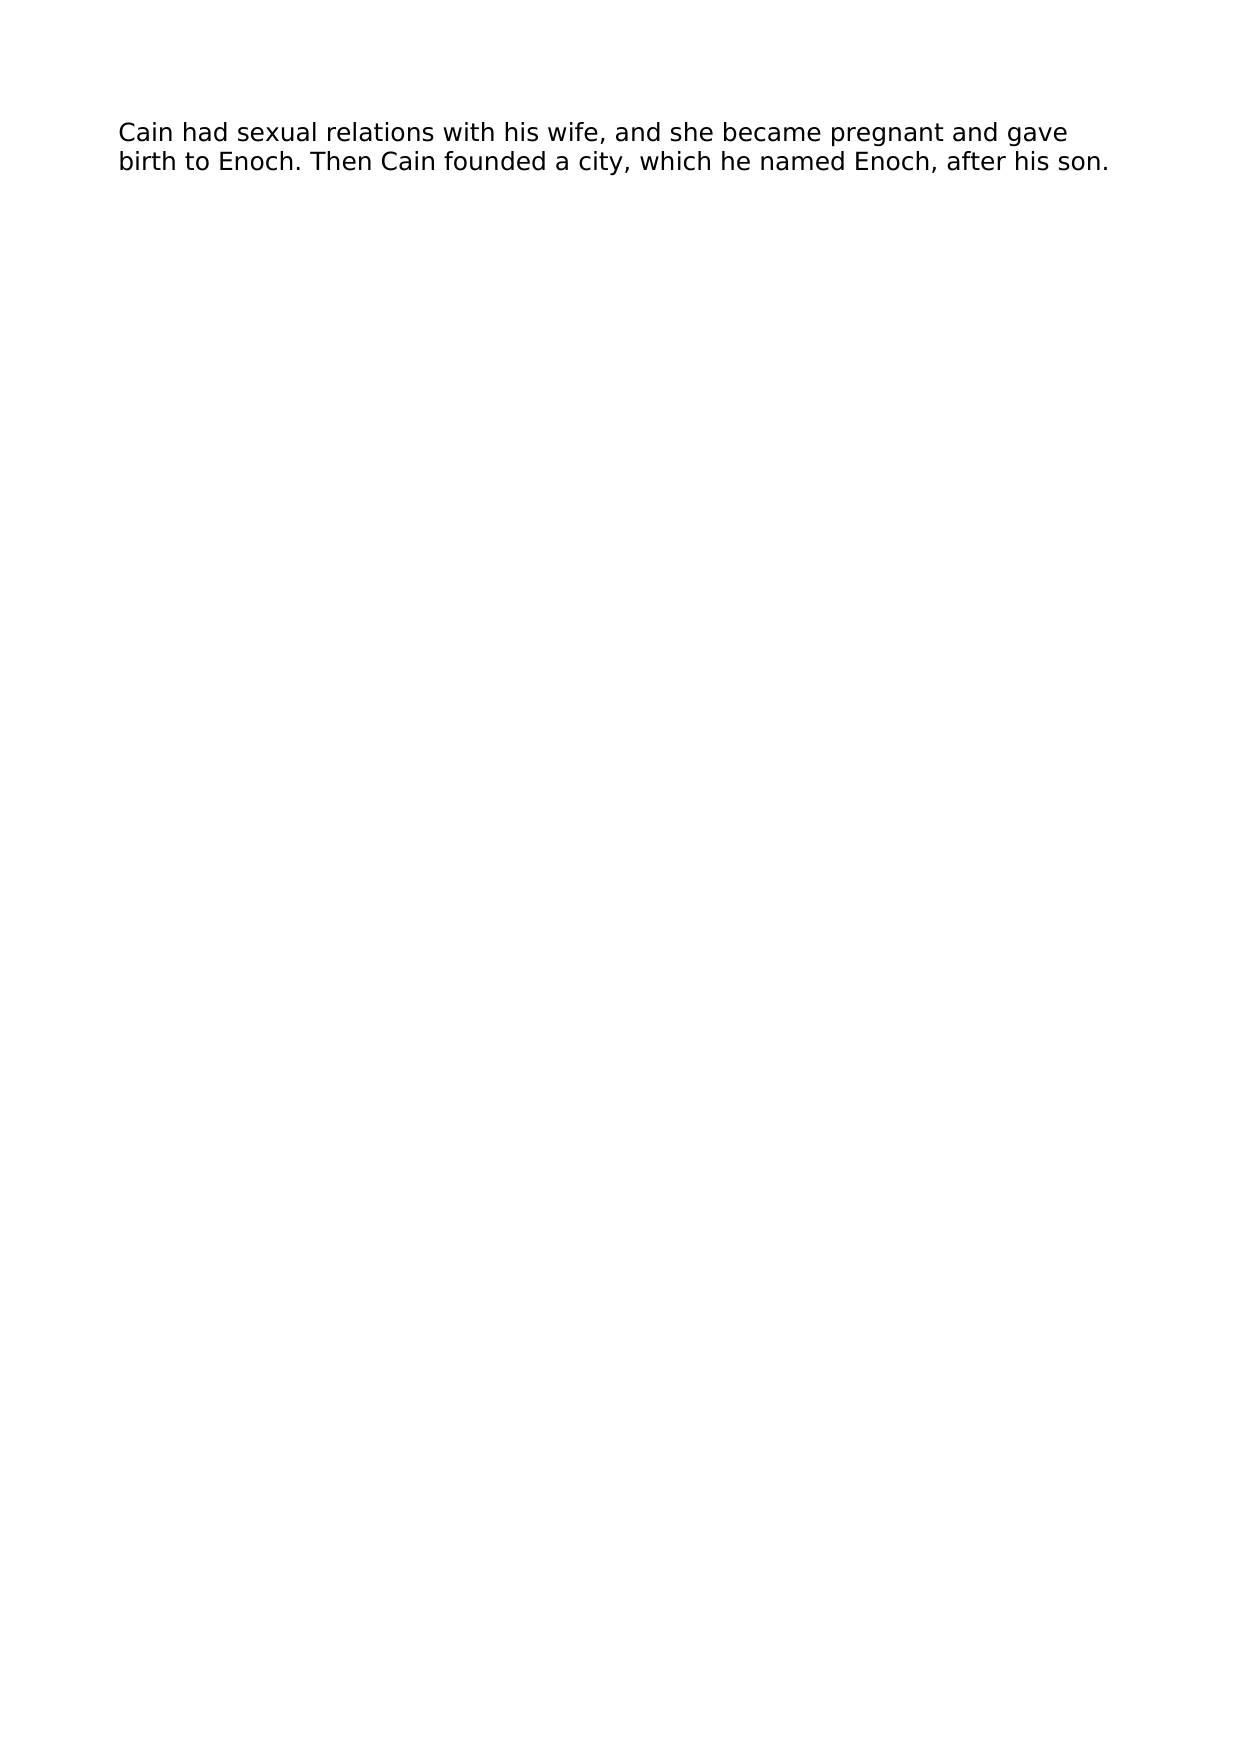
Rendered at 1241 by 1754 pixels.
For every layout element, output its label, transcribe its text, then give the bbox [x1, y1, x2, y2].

text Cain had sexual relations with his wife, and she became pregnant and gave birth to Enoch. Then Cain founded a city, which he named Enoch, after his son. [118, 118, 1122, 176]
